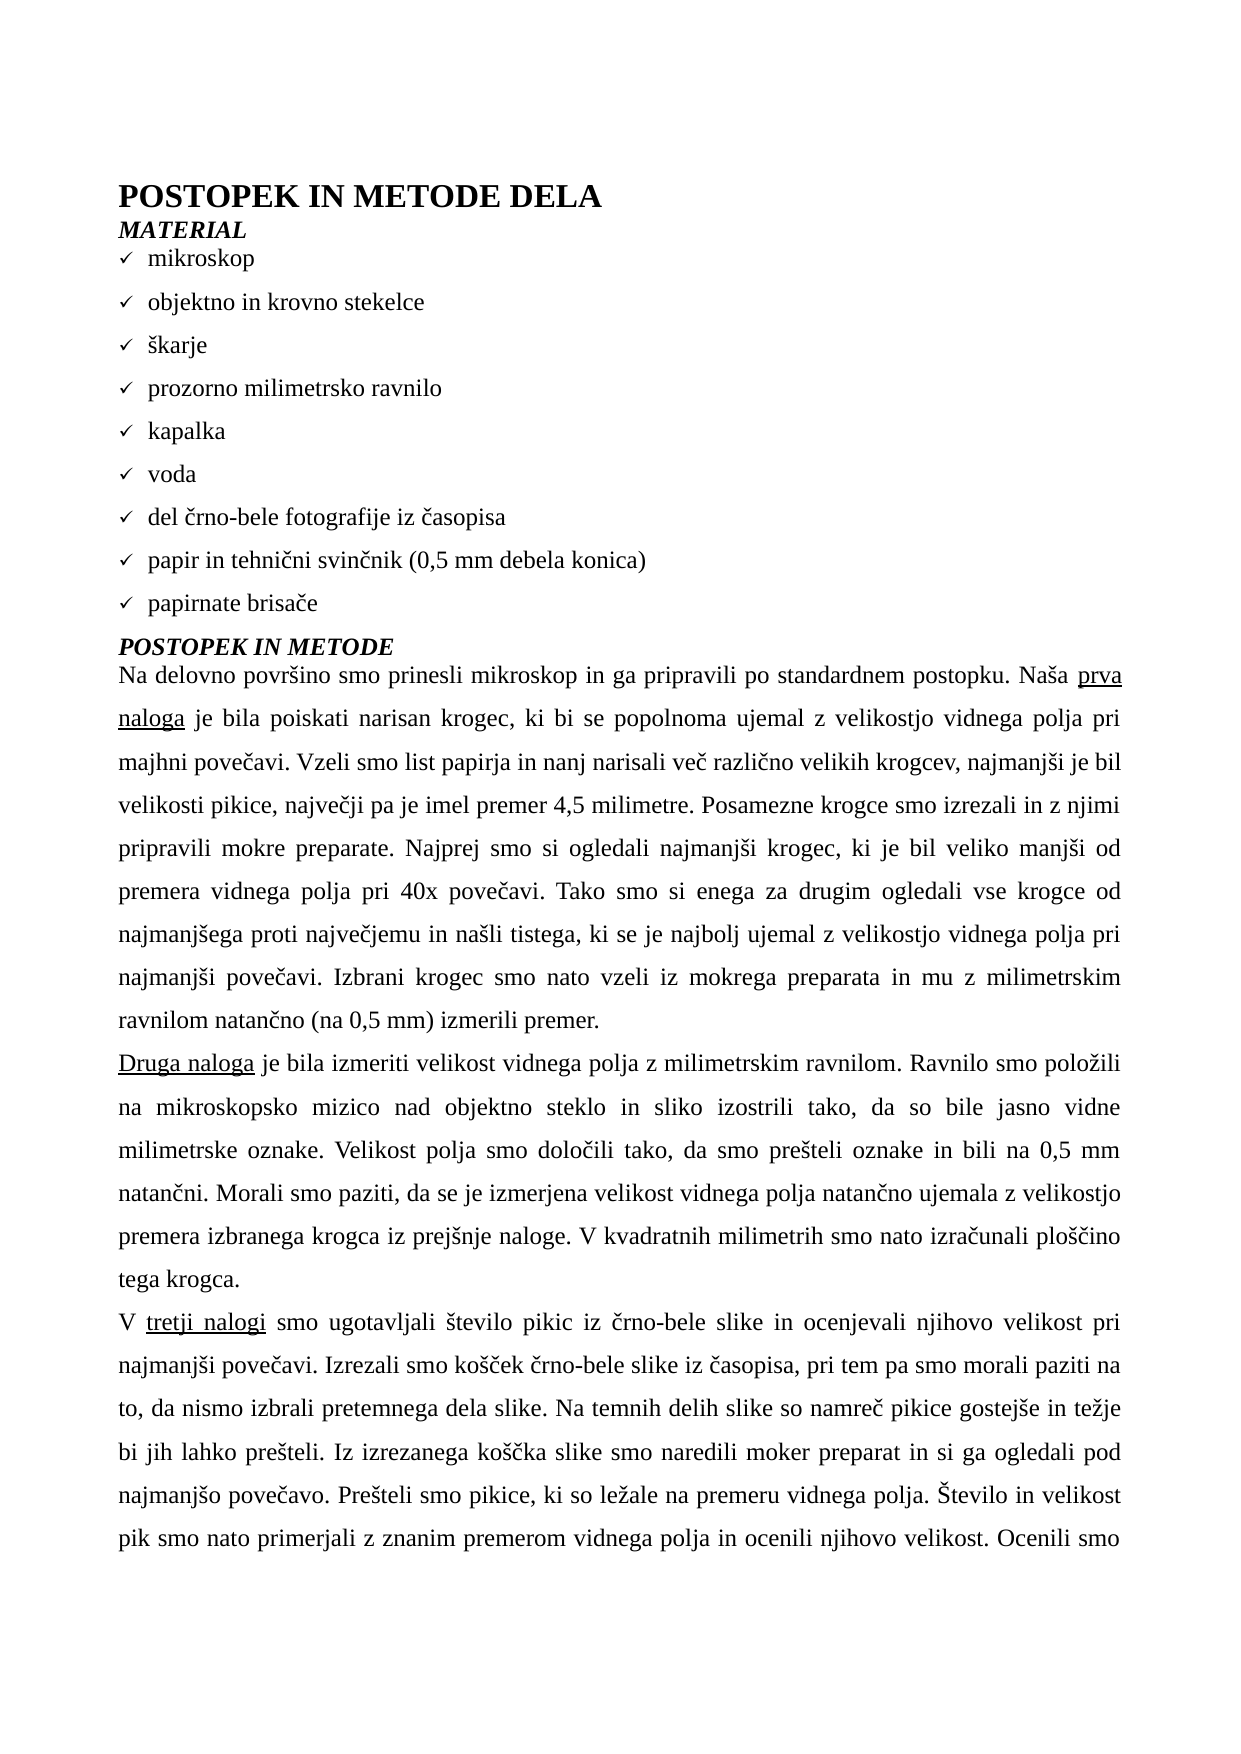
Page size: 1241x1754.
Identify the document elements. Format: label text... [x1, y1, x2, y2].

text Druga naloga je bila izmeriti velikost vidnega polja z milimetrskim ravnilom. Ravnilo smo položili na mikroskopsko mizico nad objektno steklo in sliko izostrili tako, da so bile jasno vidne milimetrske oznake. Velikost polja smo določili tako, da smo prešteli oznake in bili na 0,5 mm natančni. Morali smo paziti, da se je izmerjena velikost vidnega polja natančno ujemala z velikostjo premera izbranega krogca iz prejšnje naloge. V kvadratnih milimetrih smo nato izračunali ploščino tega krogca. [118, 1048, 1122, 1293]
text Na delovno površino smo prinesli mikroskop in ga pripravili po standardnem postopku. Naša prva naloga je bila poiskati narisan krogec, ki bi se popolnoma ujemal z velikostjo vidnega polja pri majhni povečavi. Vzeli smo list papirja in nanj narisali več različno velikih krogcev, najmanjši je bil velikosti pikice, največji pa je imel premer 4,5 milimetre. Posamezne krogce smo izrezali in z njimi pripravili mokre preparate. Najprej smo si ogledali najmanjši krogec, ki je bil veliko manjši od premera vidnega polja pri 40x povečavi. Tako smo si enega za drugim ogledali vse krogce od najmanjšega proti največjemu in našli tistega, ki se je najbolj ujemal z velikostjo vidnega polja pri najmanjši povečavi. Izbrani krogec smo nato vzeli iz mokrega preparata in mu z milimetrskim ravnilom natančno (na 0,5 mm) izmerili premer. [118, 660, 1122, 1034]
list objektno in krovno stekelce [118, 287, 1122, 315]
list voda [118, 459, 1122, 488]
list mikroskop [118, 243, 1122, 272]
list škarje [118, 330, 1122, 358]
list kapalka [118, 416, 1122, 445]
subtitle MATERIAL [118, 215, 1122, 243]
list papir in tehnični svinčnik (0,5 mm debela konica) [118, 545, 1122, 574]
subtitle POSTOPEK IN METODE DELA [118, 176, 1122, 215]
text V tretji nalogi smo ugotavljali število pikic iz črno-bele slike in ocenjevali njihovo velikost pri najmanjši povečavi. Izrezali smo košček črno-bele slike iz časopisa, pri tem pa smo morali paziti na to, da nismo izbrali pretemnega dela slike. Na temnih delih slike so namreč pikice gostejše in težje bi jih lahko prešteli. Iz izrezanega koščka slike smo naredili moker preparat in si ga ogledali pod najmanjšo povečavo. Prešteli smo pikice, ki so ležale na premeru vidnega polja. Število in velikost pik smo nato primerjali z znanim premerom vidnega polja in ocenili njihovo velikost. Ocenili smo [118, 1307, 1122, 1552]
subtitle POSTOPEK IN METODE [118, 632, 1122, 660]
list del črno-bele fotografije iz časopisa [118, 502, 1122, 531]
list papirnate brisače [118, 588, 1122, 617]
list prozorno milimetrsko ravnilo [118, 373, 1122, 402]
